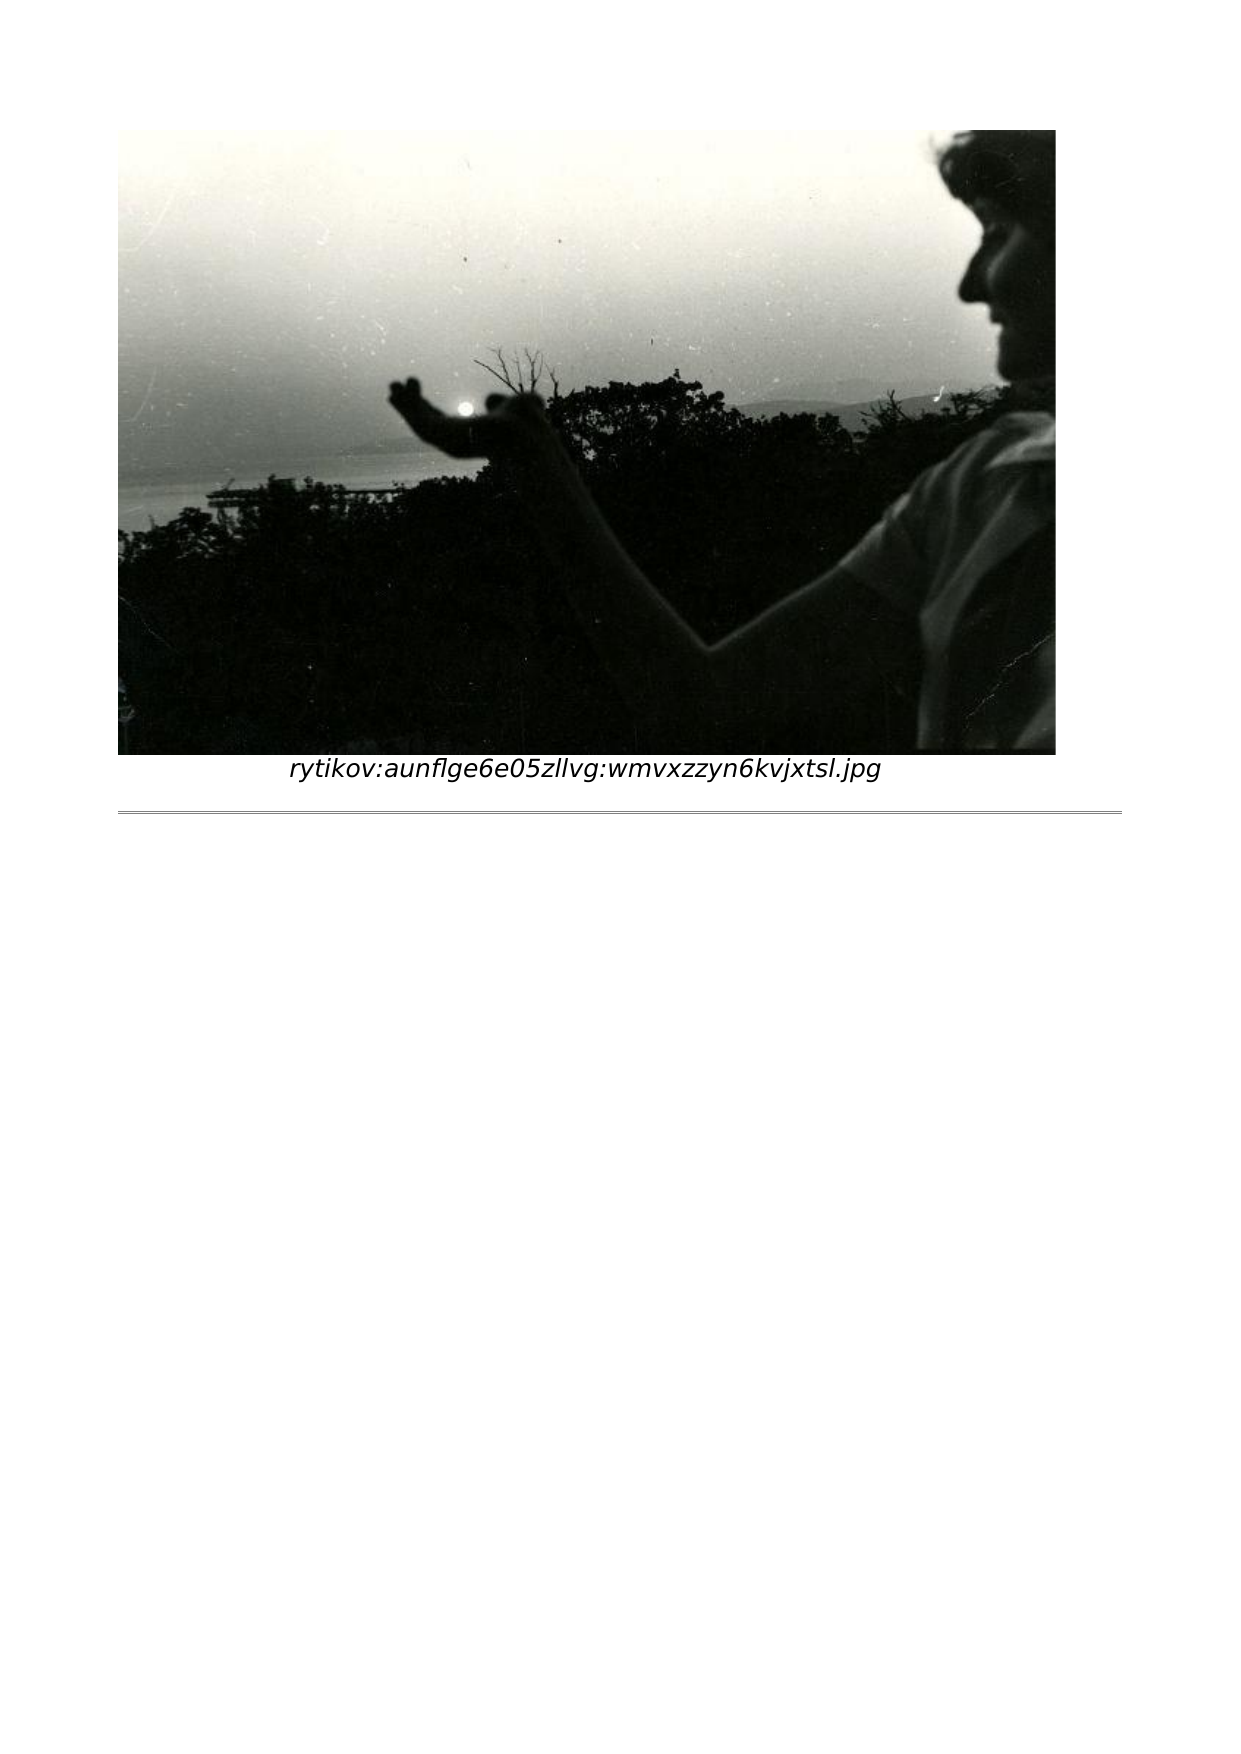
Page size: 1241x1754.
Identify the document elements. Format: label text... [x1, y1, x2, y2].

picture [118, 130, 1056, 755]
text rytikov:aunflge6e05zllvg:wmvxzzyn6kvjxtsl.jpg [118, 755, 1056, 784]
